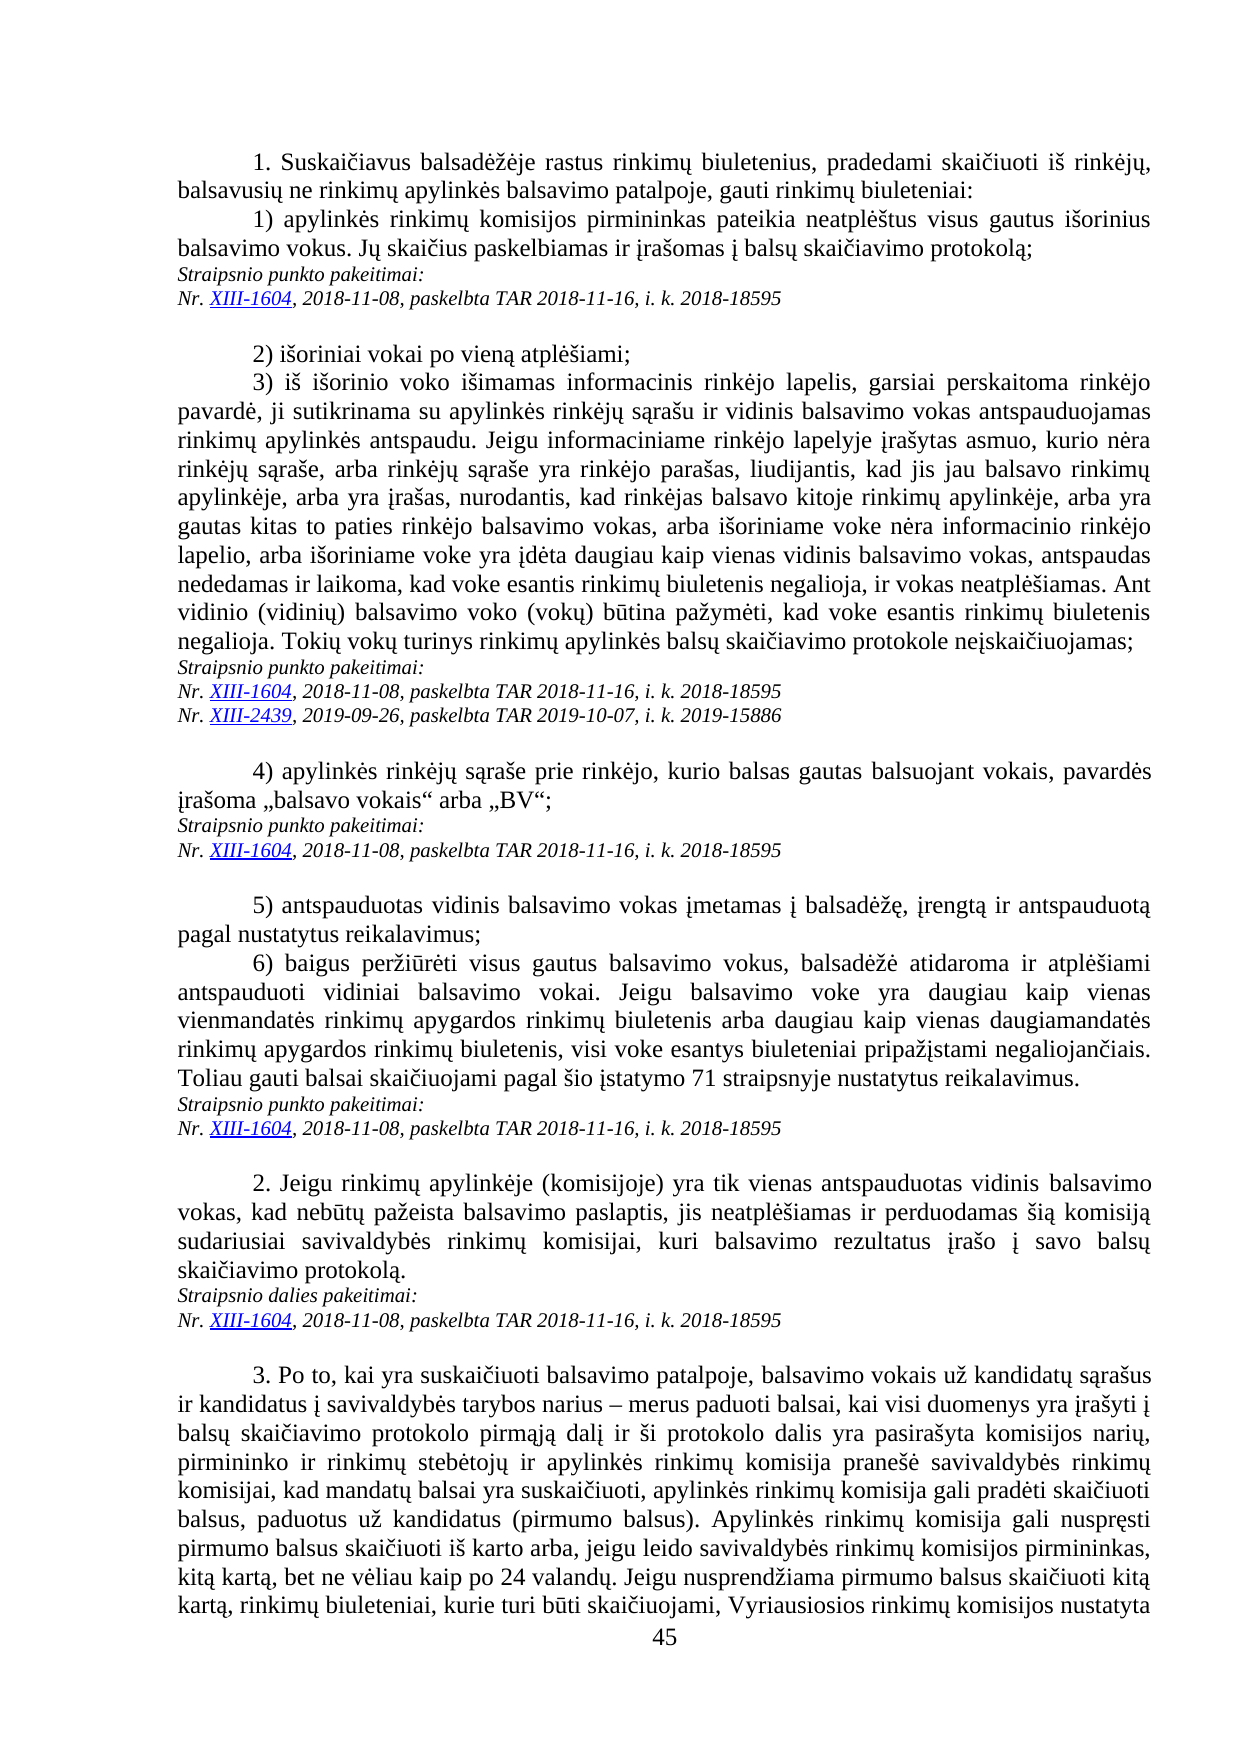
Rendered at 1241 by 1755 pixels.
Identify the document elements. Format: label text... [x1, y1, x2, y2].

text 1) apylinkės rinkimų komisijos pirmininkas pateikia neatplėštus visus gautus išorinius balsavimo vokus. Jų skaičius paskelbiamas ir įrašomas į balsų skaičiavimo protokolą; [177, 204, 1152, 262]
text 5) antspauduotas vidinis balsavimo vokas įmetamas į balsadėžę, įrengtą ir antspauduotą pagal nustatytus reikalavimus; [177, 890, 1152, 948]
text Straipsnio punkto pakeitimai: [177, 813, 1152, 837]
text Nr. XIII-1604, 2018-11-08, paskelbta TAR 2018-11-16, i. k. 2018-18595 [177, 1116, 1152, 1140]
text Straipsnio dalies pakeitimai: [177, 1283, 1152, 1307]
text 2. Jeigu rinkimų apylinkėje (komisijoje) yra tik vienas antspauduotas vidinis balsavimo vokas, kad nebūtų pažeista balsavimo paslaptis, jis neatplėšiamas ir perduodamas šią komisiją sudariusiai savivaldybės rinkimų komisijai, kuri balsavimo rezultatus įrašo į savo balsų skaičiavimo protokolą. [177, 1168, 1152, 1283]
text 6) baigus peržiūrėti visus gautus balsavimo vokus, balsadėžė atidaroma ir atplėšiami antspauduoti vidiniai balsavimo vokai. Jeigu balsavimo voke yra daugiau kaip vienas vienmandatės rinkimų apygardos rinkimų biuletenis arba daugiau kaip vienas daugiamandatės rinkimų apygardos rinkimų biuletenis, visi voke esantys biuleteniai pripažįstami negaliojančiais. Toliau gauti balsai skaičiuojami pagal šio įstatymo 71 straipsnyje nustatytus reikalavimus. [177, 948, 1152, 1092]
text Nr. XIII-1604, 2018-11-08, paskelbta TAR 2018-11-16, i. k. 2018-18595 [177, 837, 1152, 862]
text Nr. XIII-1604, 2018-11-08, paskelbta TAR 2018-11-16, i. k. 2018-18595 [177, 1307, 1152, 1332]
text 3. Po to, kai yra suskaičiuoti balsavimo patalpoje, balsavimo vokais už kandidatų sąrašus ir kandidatus į savivaldybės tarybos narius – merus paduoti balsai, kai visi duomenys yra įrašyti į balsų skaičiavimo protokolo pirmąją dalį ir ši protokolo dalis yra pasirašyta komisijos narių, pirmininko ir rinkimų stebėtojų ir apylinkės rinkimų komisija pranešė savivaldybės rinkimų komisijai, kad mandatų balsai yra suskaičiuoti, apylinkės rinkimų komisija gali pradėti skaičiuoti balsus, paduotus už kandidatus (pirmumo balsus). Apylinkės rinkimų komisija gali nuspręsti pirmumo balsus skaičiuoti iš karto arba, jeigu leido savivaldybės rinkimų komisijos pirmininkas, kitą kartą, bet ne vėliau kaip po 24 valandų. Jeigu nusprendžiama pirmumo balsus skaičiuoti kitą kartą, rinkimų biuleteniai, kurie turi būti skaičiuojami, Vyriausiosios rinkimų komisijos nustatyta [177, 1360, 1152, 1619]
text 3) iš išorinio voko išimamas informacinis rinkėjo lapelis, garsiai perskaitoma rinkėjo pavardė, ji sutikrinama su apylinkės rinkėjų sąrašu ir vidinis balsavimo vokas antspauduojamas rinkimų apylinkės antspaudu. Jeigu informaciniame rinkėjo lapelyje įrašytas asmuo, kurio nėra rinkėjų sąraše, arba rinkėjų sąraše yra rinkėjo parašas, liudijantis, kad jis jau balsavo rinkimų apylinkėje, arba yra įrašas, nurodantis, kad rinkėjas balsavo kitoje rinkimų apylinkėje, arba yra gautas kitas to paties rinkėjo balsavimo vokas, arba išoriniame voke nėra informacinio rinkėjo lapelio, arba išoriniame voke yra įdėta daugiau kaip vienas vidinis balsavimo vokas, antspaudas nededamas ir laikoma, kad voke esantis rinkimų biuletenis negalioja, ir vokas neatplėšiamas. Ant vidinio (vidinių) balsavimo voko (vokų) būtina pažymėti, kad voke esantis rinkimų biuletenis negalioja. Tokių vokų turinys rinkimų apylinkės balsų skaičiavimo protokole neįskaičiuojamas; [177, 367, 1152, 655]
text Nr. XIII-1604, 2018-11-08, paskelbta TAR 2018-11-16, i. k. 2018-18595 [177, 286, 1152, 310]
text 1. Suskaičiavus balsadėžėje rastus rinkimų biuletenius, pradedami skaičiuoti iš rinkėjų, balsavusių ne rinkimų apylinkės balsavimo patalpoje, gauti rinkimų biuleteniai: [177, 147, 1152, 204]
text Nr. XIII-1604, 2018-11-08, paskelbta TAR 2018-11-16, i. k. 2018-18595 [177, 679, 1152, 703]
text 2) išoriniai vokai po vieną atplėšiami; [177, 339, 1152, 367]
text Straipsnio punkto pakeitimai: [177, 262, 1152, 286]
text Nr. XIII-2439, 2019-09-26, paskelbta TAR 2019-10-07, i. k. 2019-15886 [177, 703, 1152, 727]
text Straipsnio punkto pakeitimai: [177, 655, 1152, 679]
text 4) apylinkės rinkėjų sąraše prie rinkėjo, kurio balsas gautas balsuojant vokais, pavardės įrašoma „balsavo vokais“ arba „BV“; [177, 756, 1152, 813]
text Straipsnio punkto pakeitimai: [177, 1092, 1152, 1116]
